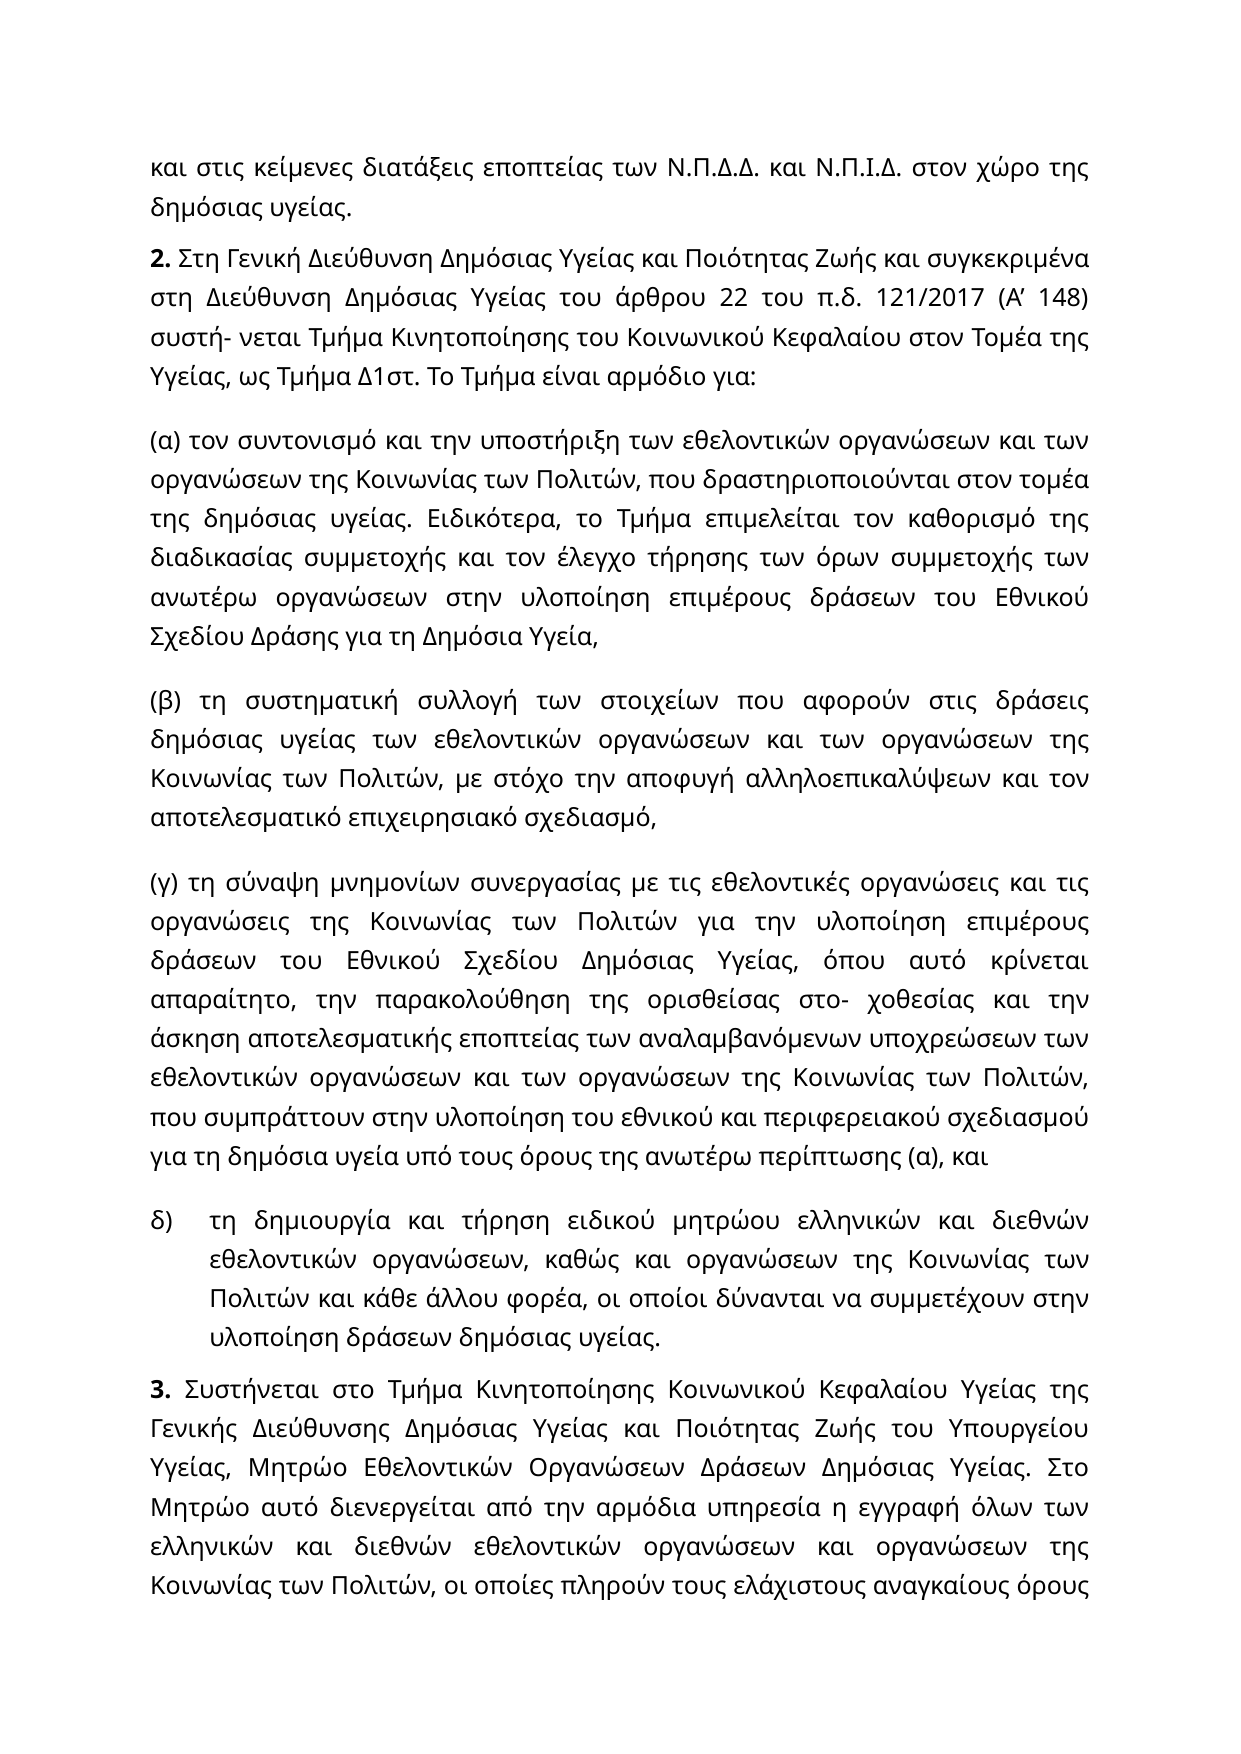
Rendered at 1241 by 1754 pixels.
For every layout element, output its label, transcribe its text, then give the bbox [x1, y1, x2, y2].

list δ) τη δημιουργία και τήρηση ειδικού μητρώου ελληνικών και διεθνών εθελοντικών οργανώσεων, καθώς και οργανώσεων της Κοινωνίας των Πολιτών και κάθε άλλου φορέα, οι οποίοι δύνανται να συμμετέχουν στην υλοποίηση δράσεων δημόσιας υγείας. [150, 1202, 1090, 1354]
text 3. Συστήνεται στο Τμήμα Κινητοποίησης Κοινωνικού Κεφαλαίου Υγείας της Γενικής Διεύθυνσης Δημόσιας Υγείας και Ποιότητας Ζωής του Υπουργείου Υγείας, Μητρώο Εθελοντικών Οργανώσεων Δράσεων Δημόσιας Υγείας. Στο Μητρώο αυτό διενεργείται από την αρμόδια υπηρεσία η εγγραφή όλων των ελληνικών και διεθνών εθελοντικών οργανώσεων και οργανώσεων της Κοινωνίας των Πολιτών, οι οποίες πληρούν τους ελάχιστους αναγκαίους όρους [150, 1372, 1090, 1602]
text (β) τη συστηματική συλλογή των στοιχείων που αφορούν στις δράσεις δημόσιας υγείας των εθελοντικών οργανώσεων και των οργανώσεων της Κοινωνίας των Πολιτών, με στόχο την αποφυγή αλληλοεπικαλύψεων και τον αποτελεσματικό επιχειρησιακό σχεδιασμό, [150, 682, 1090, 834]
text και στις κείμενες διατάξεις εποπτείας των Ν.Π.Δ.Δ. και Ν.Π.Ι.Δ. στον χώρο της δημόσιας υγείας. [150, 150, 1090, 223]
text 2. Στη Γενική Διεύθυνση Δημόσιας Υγείας και Ποιότητας Ζωής και συγκεκριμένα στη Διεύθυνση Δημόσιας Υγείας του άρθρου 22 του π.δ. 121/2017 (Α’ 148) συστή- νεται Τμήμα Κινητοποίησης του Κοινωνικού Κεφαλαίου στον Τομέα της Υγείας, ως Τμήμα Δ1στ. Το Τμήμα είναι αρμόδιο για: [150, 241, 1090, 392]
text (α) τον συντονισμό και την υποστήριξη των εθελοντικών οργανώσεων και των οργανώσεων της Κοινωνίας των Πολιτών, που δραστηριοποιούνται στον τομέα της δημόσιας υγείας. Ειδικότερα, το Τμήμα επιμελείται τον καθορισμό της διαδικασίας συμμετοχής και τον έλεγχο τήρησης των όρων συμμετοχής των ανωτέρω οργανώσεων στην υλοποίηση επιμέρους δράσεων του Εθνικού Σχεδίου Δράσης για τη Δημόσια Υγεία, [150, 422, 1090, 652]
text (γ) τη σύναψη μνημονίων συνεργασίας με τις εθελοντικές οργανώσεις και τις οργανώσεις της Κοινωνίας των Πολιτών για την υλοποίηση επιμέρους δράσεων του Εθνικού Σχεδίου Δημόσιας Υγείας, όπου αυτό κρίνεται απαραίτητο, την παρακολούθηση της ορισθείσας στο- χοθεσίας και την άσκηση αποτελεσματικής εποπτείας των αναλαμβανόμενων υποχρεώσεων των εθελοντικών οργανώσεων και των οργανώσεων της Κοινωνίας των Πολιτών, που συμπράττουν στην υλοποίηση του εθνικού και περιφερειακού σχεδιασμού για τη δημόσια υγεία υπό τους όρους της ανωτέρω περίπτωσης (α), και [150, 864, 1090, 1172]
